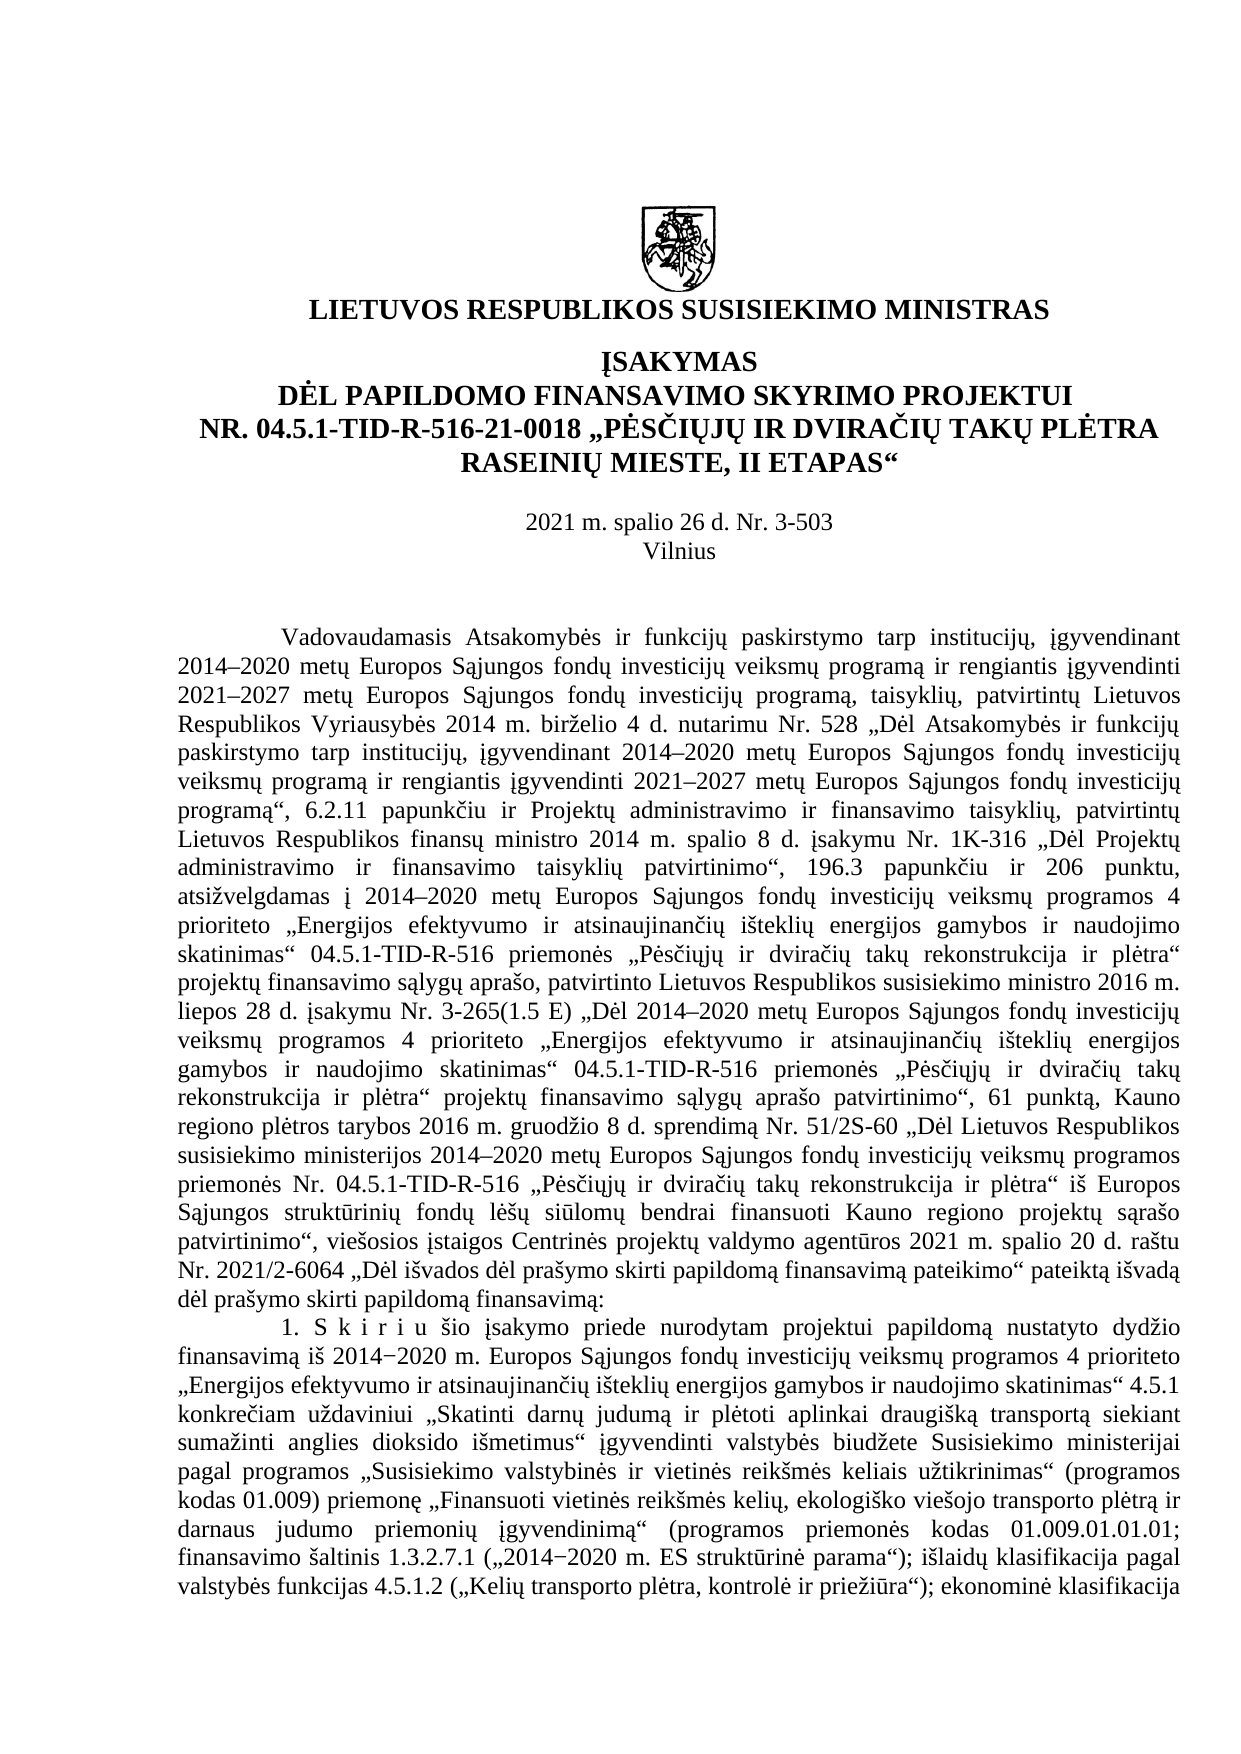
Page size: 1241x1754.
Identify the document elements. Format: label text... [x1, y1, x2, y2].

text Vadovaudamasis Atsakomybės ir funkcijų paskirstymo tarp institucijų, įgyvendinant 2014–2020 metų Europos Sąjungos fondų investicijų veiksmų programą ir rengiantis įgyvendinti 2021–2027 metų Europos Sąjungos fondų investicijų programą, taisyklių, patvirtintų Lietuvos Respublikos Vyriausybės 2014 m. birželio 4 d. nutarimu Nr. 528 „Dėl Atsakomybės ir funkcijų paskirstymo tarp institucijų, įgyvendinant 2014–2020 metų Europos Sąjungos fondų investicijų veiksmų programą ir rengiantis įgyvendinti 2021–2027 metų Europos Sąjungos fondų investicijų programą“, 6.2.11 papunkčiu ir Projektų administravimo ir finansavimo taisyklių, patvirtintų Lietuvos Respublikos finansų ministro 2014 m. spalio 8 d. įsakymu Nr. 1K-316 „Dėl Projektų administravimo ir finansavimo taisyklių patvirtinimo“, 196.3 papunkčiu ir 206 punktu, atsižvelgdamas į 2014–2020 metų Europos Sąjungos fondų investicijų veiksmų programos 4 prioriteto „Energijos efektyvumo ir atsinaujinančių išteklių energijos gamybos ir naudojimo skatinimas“ 04.5.1-TID-R-516 priemonės „Pėsčiųjų ir dviračių takų rekonstrukcija ir plėtra“ projektų finansavimo sąlygų aprašo, patvirtinto Lietuvos Respublikos susisiekimo ministro 2016 m. liepos 28 d. įsakymu Nr. 3-265(1.5 E) „Dėl 2014–2020 metų Europos Sąjungos fondų investicijų veiksmų programos 4 prioriteto „Energijos efektyvumo ir atsinaujinančių išteklių energijos gamybos ir naudojimo skatinimas“ 04.5.1-TID-R-516 priemonės „Pėsčiųjų ir dviračių takų rekonstrukcija ir plėtra“ projektų finansavimo sąlygų aprašo patvirtinimo“, 61 punktą, Kauno regiono plėtros tarybos 2016 m. gruodžio 8 d. sprendimą Nr. 51/2S-60 „Dėl Lietuvos Respublikos susisiekimo ministerijos 2014–2020 metų Europos Sąjungos fondų investicijų veiksmų programos priemonės Nr. 04.5.1-TID-R-516 „Pėsčiųjų ir dviračių takų rekonstrukcija ir plėtra“ iš Europos Sąjungos struktūrinių fondų lėšų siūlomų bendrai finansuoti Kauno regiono projektų sąrašo patvirtinimo“, viešosios įstaigos Centrinės projektų valdymo agentūros 2021 m. spalio 20 d. raštu Nr. 2021/2-6064 „Dėl išvados dėl prašymo skirti papildomą finansavimą pateikimo“ pateiktą išvadą dėl prašymo skirti papildomą finansavimą: [177, 622, 1181, 1312]
text LIETUVOS RESPUBLIKOS SUSISIEKIMO MINISTRAS [177, 292, 1181, 325]
text ĮSAKYMAS [177, 344, 1181, 378]
text 2021 m. spalio 26 d. Nr. 3-503 [177, 507, 1181, 536]
text 1. Skiriu šio įsakymo priede nurodytam projektui papildomą nustatyto dydžio finansavimą iš 2014−2020 m. Europos Sąjungos fondų investicijų veiksmų programos 4 prioriteto „Energijos efektyvumo ir atsinaujinančių išteklių energijos gamybos ir naudojimo skatinimas“ 4.5.1 konkrečiam uždaviniui „Skatinti darnų judumą ir plėtoti aplinkai draugišką transportą siekiant sumažinti anglies dioksido išmetimus“ įgyvendinti valstybės biudžete Susisiekimo ministerijai pagal programos „Susisiekimo valstybinės ir vietinės reikšmės keliais užtikrinimas“ (programos kodas 01.009) priemonę „Finansuoti vietinės reikšmės kelių, ekologiško viešojo transporto plėtrą ir darnaus judumo priemonių įgyvendinimą“ (programos priemonės kodas 01.009.01.01.01; finansavimo šaltinis 1.3.2.7.1 („2014−2020 m. ES struktūrinė parama“); išlaidų klasifikacija pagal valstybės funkcijas 4.5.1.2 („Kelių transporto plėtra, kontrolė ir priežiūra“); ekonominė klasifikacija [177, 1312, 1181, 1600]
text DĖL PAPILDOMO FINANSAVIMO SKYRIMO PROJEKTUI NR. 04.5.1-TID-R-516-21-0018 „PĖSČIŲJŲ IR DVIRAČIŲ TAKŲ PLĖTRA RASEINIŲ MIESTE, II ETAPAS“ [177, 378, 1181, 479]
text Vilnius [177, 536, 1181, 565]
